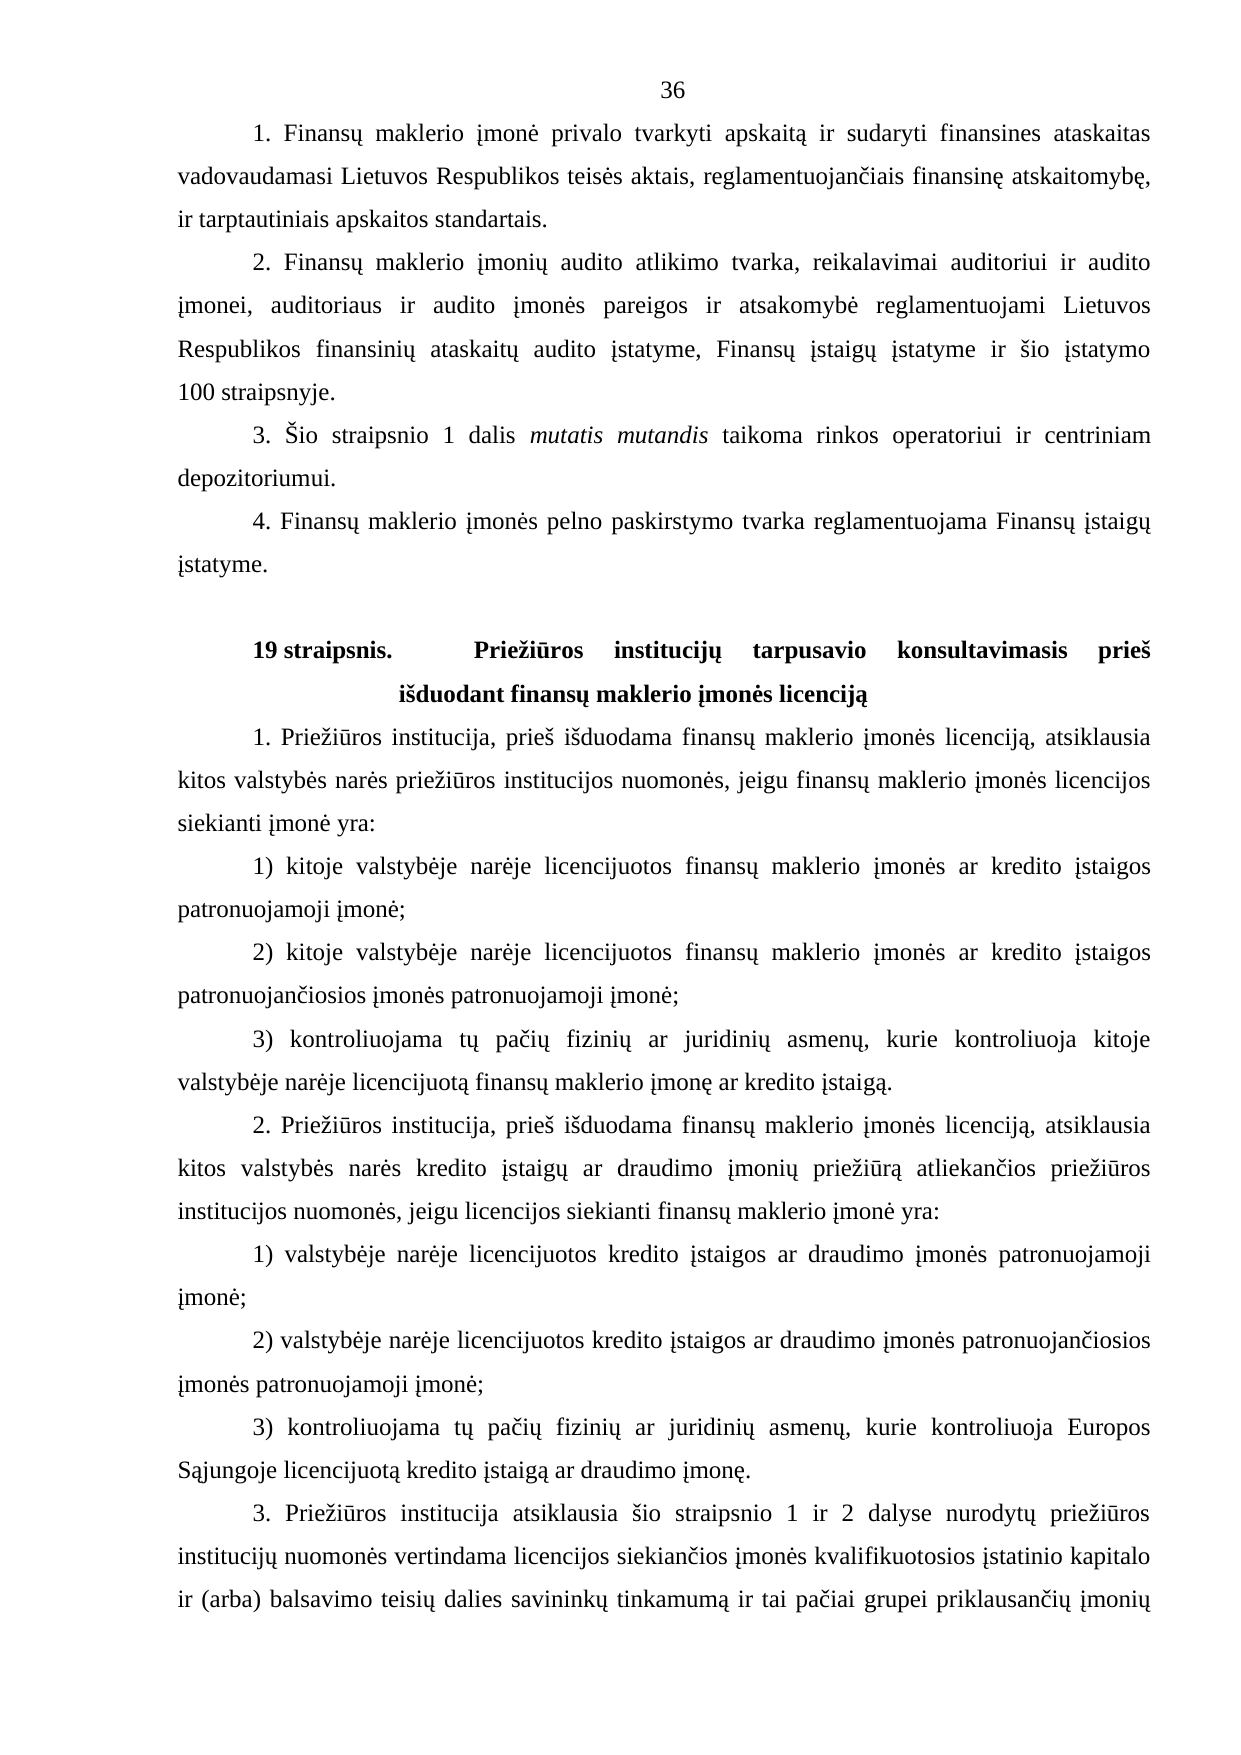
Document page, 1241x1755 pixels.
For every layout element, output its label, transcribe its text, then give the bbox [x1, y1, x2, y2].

text 2. Priežiūros institucija, prieš išduodama finansų maklerio įmonės licenciją, atsiklausia kitos valstybės narės kredito įstaigų ar draudimo įmonių priežiūrą atliekančios priežiūros institucijos nuomonės, jeigu licencijos siekianti finansų maklerio įmonė yra: [177, 1110, 1152, 1225]
text 19 straipsnis. Priežiūros institucijų tarpusavio konsultavimasis prieš išduodant finansų maklerio įmonės licenciją [252, 636, 1152, 707]
text 1) valstybėje narėje licencijuotos kredito įstaigos ar draudimo įmonės patronuojamoji įmonė; [177, 1239, 1152, 1311]
text 2. Finansų maklerio įmonių audito atlikimo tvarka, reikalavimai auditoriui ir audito įmonei, auditoriaus ir audito įmonės pareigos ir atsakomybė reglamentuojami Lietuvos Respublikos finansinių ataskaitų audito įstatyme, Finansų įstaigų įstatyme ir šio įstatymo 100 straipsnyje. [177, 247, 1152, 406]
text 3. Priežiūros institucija atsiklausia šio straipsnio 1 ir 2 dalyse nurodytų priežiūros institucijų nuomonės vertindama licencijos siekiančios įmonės kvalifikuotosios įstatinio kapitalo ir (arba) balsavimo teisių dalies savininkų tinkamumą ir tai pačiai grupei priklausančių įmonių [177, 1498, 1152, 1613]
text 1) kitoje valstybėje narėje licencijuotos finansų maklerio įmonės ar kredito įstaigos patronuojamoji įmonė; [177, 851, 1152, 923]
text 2) valstybėje narėje licencijuotos kredito įstaigos ar draudimo įmonės patronuojančiosios įmonės patronuojamoji įmonė; [177, 1326, 1152, 1397]
text 1. Priežiūros institucija, prieš išduodama finansų maklerio įmonės licenciją, atsiklausia kitos valstybės narės priežiūros institucijos nuomonės, jeigu finansų maklerio įmonės licencijos siekianti įmonė yra: [177, 722, 1152, 837]
text 1. Finansų maklerio įmonė privalo tvarkyti apskaitą ir sudaryti finansines ataskaitas vadovaudamasi Lietuvos Respublikos teisės aktais, reglamentuojančiais finansinę atskaitomybę, ir tarptautiniais apskaitos standartais. [177, 118, 1152, 233]
text 2) kitoje valstybėje narėje licencijuotos finansų maklerio įmonės ar kredito įstaigos patronuojančiosios įmonės patronuojamoji įmonė; [177, 937, 1152, 1009]
text 3. Šio straipsnio 1 dalis mutatis mutandis taikoma rinkos operatoriui ir centriniam depozitoriumui. [177, 420, 1152, 492]
text 3) kontroliuojama tų pačių fizinių ar juridinių asmenų, kurie kontroliuoja Europos Sąjungoje licencijuotą kredito įstaigą ar draudimo įmonę. [177, 1412, 1152, 1484]
text 4. Finansų maklerio įmonės pelno paskirstymo tvarka reglamentuojama Finansų įstaigų įstatyme. [177, 506, 1152, 578]
text 3) kontroliuojama tų pačių fizinių ar juridinių asmenų, kurie kontroliuoja kitoje valstybėje narėje licencijuotą finansų maklerio įmonę ar kredito įstaigą. [177, 1024, 1152, 1096]
